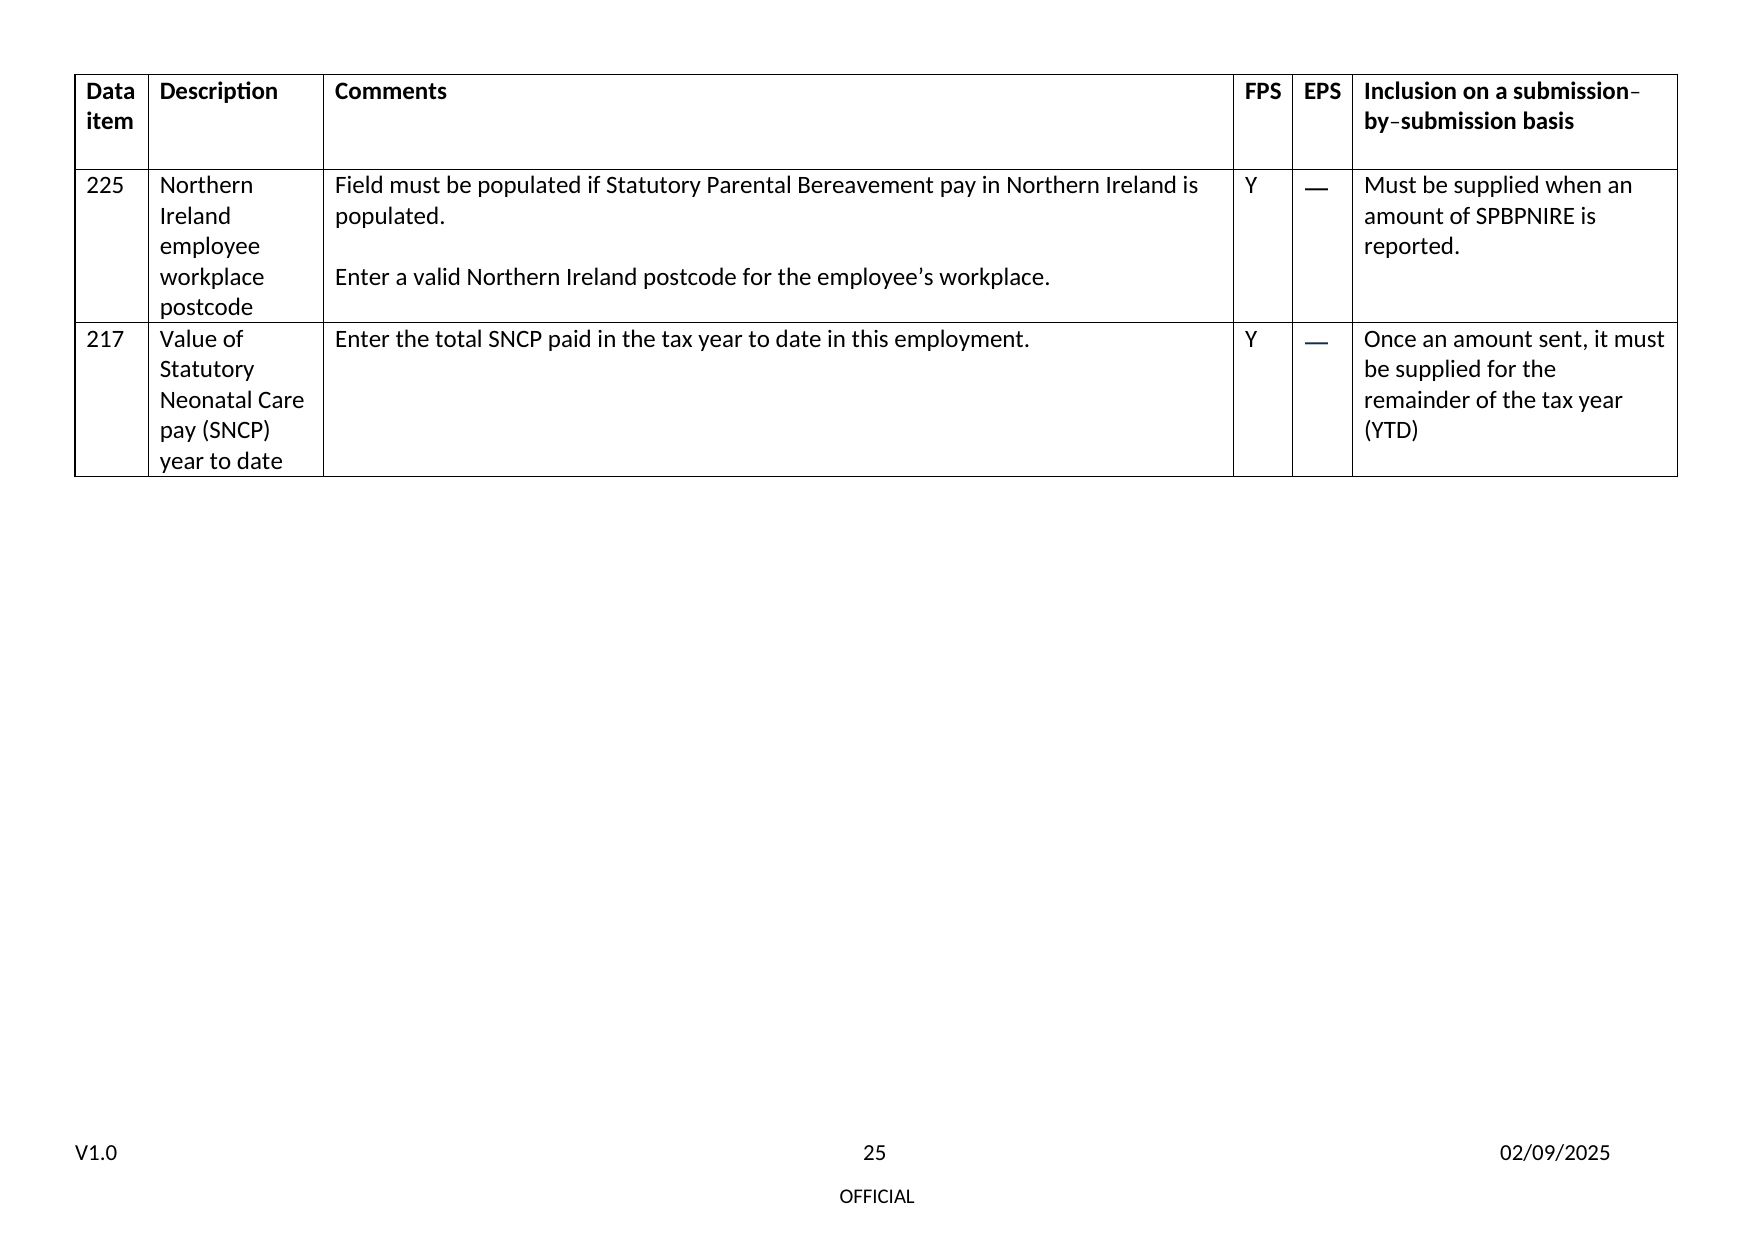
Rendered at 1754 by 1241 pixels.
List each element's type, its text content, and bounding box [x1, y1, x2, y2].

table_header EPS [1293, 75, 1352, 168]
table_cell Enter the total SNCP paid in the tax year to date in this employment. [324, 323, 1233, 476]
table_header Description [149, 75, 323, 168]
table_cell Once an amount sent, it must be supplied for the remainder of the tax year (YTD) [1353, 323, 1677, 476]
table_header Comments [324, 75, 1233, 168]
table_cell Northern Ireland employee workplace postcode [149, 170, 323, 322]
table_header Inclusion on a submission–by–submission basis [1353, 75, 1677, 168]
table_cell — [1293, 170, 1352, 322]
table_cell 225 [76, 170, 148, 322]
table_cell 217 [76, 323, 148, 476]
table_cell Must be supplied when an amount of SPBPNIRE is reported. [1353, 170, 1677, 322]
table_cell Field must be populated if Statutory Parental Bereavement pay in Northern Ireland is populated. Enter a valid Northern Ireland postcode for the employee’s workplace. [324, 170, 1233, 322]
table_cell Value of Statutory Neonatal Care pay (SNCP) year to date [149, 323, 323, 476]
table_header Data item [76, 75, 148, 168]
table_header FPS [1234, 75, 1292, 168]
table_cell Y [1234, 323, 1292, 476]
table_cell — [1293, 323, 1352, 476]
table_cell Y [1234, 170, 1292, 322]
